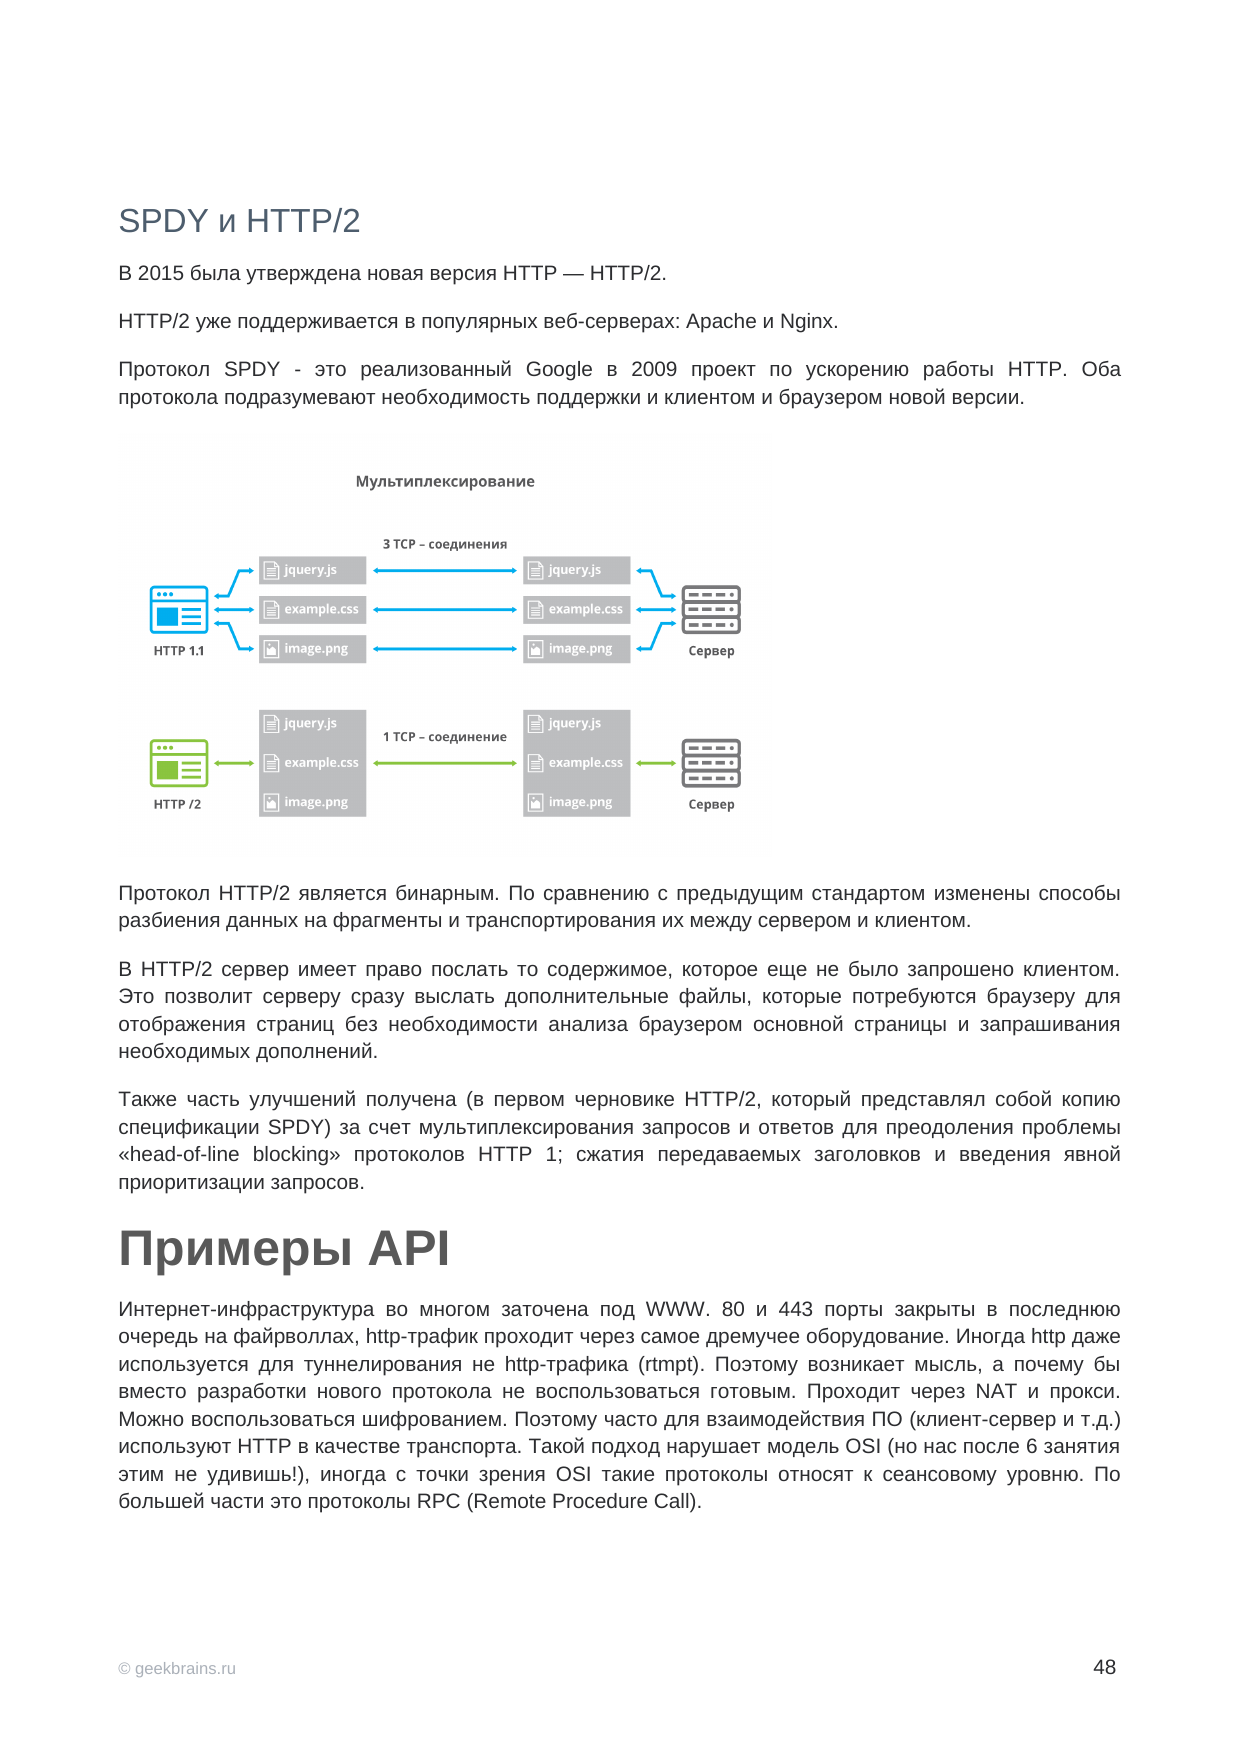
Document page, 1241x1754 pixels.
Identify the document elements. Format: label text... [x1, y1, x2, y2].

text Интернет-инфраструктура во многом заточена под WWW. 80 и 443 порты закрыты в последнюю очередь на файрволлах, http-трафик проходит через самое дремучее оборудование. Иногда http даже используется для туннелирования не http-трафика (rtmpt). Поэтому возникает мысль, а почему бы вместо разработки нового протокола не воспользоваться готовым. Проходит через NAT и прокси. Можно воспользоваться шифрованием. Поэтому часто для взаимодействия ПО (клиент-сервер и т.д.) используют HTTP в качестве транспорта. Такой подход нарушает модель OSI (но нас после 6 занятия этим не удивишь!), иногда с точки зрения OSI такие протоколы относят к сеансовому уровню. По большей части это протоколы RPC (Remote Procedure Call). [118, 1296, 1122, 1513]
text Также часть улучшений получена (в первом черновике HTTP/2, который представлял собой копию спецификации SPDY) за счет мультиплексирования запросов и ответов для преодоления проблемы «head-of-line blocking» протоколов HTTP 1; сжатия передаваемых заголовков и введения явной приоритизации запросов. [118, 1087, 1122, 1194]
text HTTP/2 уже поддерживается в популярных веб-серверах: Apache и Nginx. [118, 309, 1122, 333]
subtitle SPDY и HTTP/2 [118, 201, 1122, 240]
text Протокол HTTP/2 является бинарным. По сравнению с предыдущим стандартом изменены способы разбиения данных на фрагменты и транспортирования их между сервером и клиентом. [118, 881, 1122, 932]
picture [118, 433, 772, 857]
text В 2015 была утверждена новая версия HTTP — HTTP/2. [118, 261, 1122, 284]
text В HTTP/2 сервер имеет право послать то содержимое, которое еще не было запрошено клиентом. Это позволит серверу сразу выслать дополнительные файлы, которые потребуются браузеру для отображения страниц без необходимости анализа браузером основной страницы и запрашивания необходимых дополнений. [118, 956, 1122, 1063]
subtitle Примеры API [118, 1218, 1122, 1276]
text Протокол SPDY - это реализованный Google в 2009 проект по ускорению работы HTTP. Оба протокола подразумевают необходимость поддержки и клиентом и браузером новой версии. [118, 357, 1122, 409]
